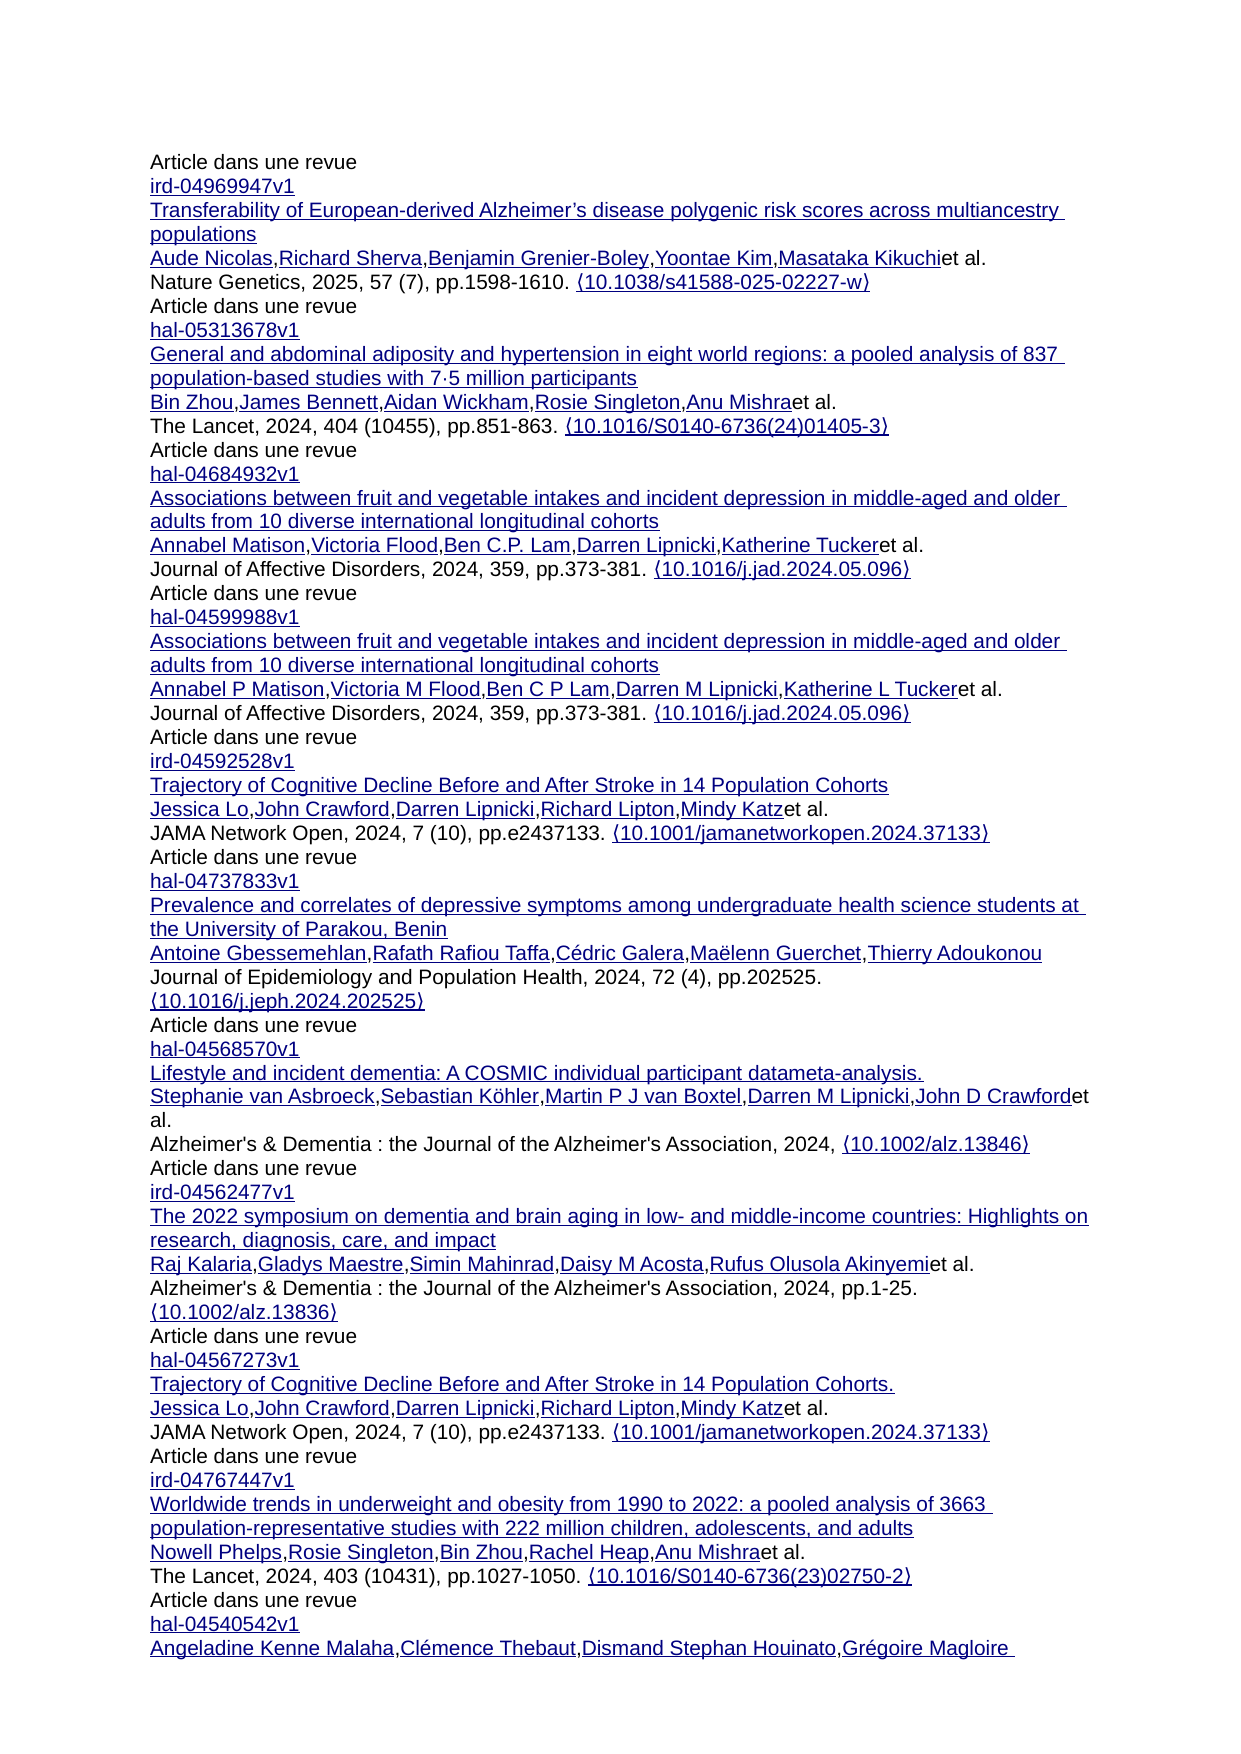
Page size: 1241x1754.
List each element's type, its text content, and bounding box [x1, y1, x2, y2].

table_cell Lifestyle and incident dementia: A COSMIC individual participant datameta-analysis. Stephanie van Asbroeck,Sebastian Köhler,Martin P J van Boxtel,Darren M Lipnicki,John D Crawfordet al. Alzheimer's & Dementia : the Journal of the Alzheimer's Association, 2024, ⟨10.1002/alz.13846⟩ Article dans une revue ird-04562477v1 [150, 1060, 1090, 1204]
table_cell Worldwide trends in underweight and obesity from 1990 to 2022: a pooled analysis of 3663 population-representative studies with 222 million children, adolescents, and adults Nowell Phelps,Rosie Singleton,Bin Zhou,Rachel Heap,Anu Mishraet al. The Lancet, 2024, 403 (10431), pp.1027-1050. ⟨10.1016/S0140-6736(23)02750-2⟩ Article dans une revue hal-04540542v1 [150, 1492, 1090, 1635]
table_cell The 2022 symposium on dementia and brain aging in low‐ and middle‐income countries: Highlights on research, diagnosis, care, and impact Raj Kalaria,Gladys Maestre,Simin Mahinrad,Daisy M Acosta,Rufus Olusola Akinyemiet al. Alzheimer's & Dementia : the Journal of the Alzheimer's Association, 2024, pp.1-25. ⟨10.1002/alz.13836⟩ Article dans une revue hal-04567273v1 [150, 1204, 1090, 1372]
table_cell Article dans une revue ird-04969947v1 [150, 150, 1090, 198]
table_cell Informal Care Time and Costs of Dementia Care in Benin (West Africa) Angeladine Kenne Malaha,Clémence Thebaut,Dismand Stephan Houinato,Grégoire Magloire Gansou,Dieu Donné Gnonlonfounet al. Neuroepidemiology, 2024, pp.1-1. ⟨10.1159/000538262⟩ Article dans une revue hal-04582914v1 [150, 1635, 1090, 1659]
table_cell Transferability of European-derived Alzheimer’s disease polygenic risk scores across multiancestry populations Aude Nicolas,Richard Sherva,Benjamin Grenier-Boley,Yoontae Kim,Masataka Kikuchiet al. Nature Genetics, 2025, 57 (7), pp.1598-1610. ⟨10.1038/s41588-025-02227-w⟩ Article dans une revue hal-05313678v1 [150, 198, 1090, 342]
table_cell Prevalence and correlates of depressive symptoms among undergraduate health science students at the University of Parakou, Benin Antoine Gbessemehlan,Rafath Rafiou Taffa,Cédric Galera,Maëlenn Guerchet,Thierry Adoukonou Journal of Epidemiology and Population Health, 2024, 72 (4), pp.202525. ⟨10.1016/j.jeph.2024.202525⟩ Article dans une revue hal-04568570v1 [150, 893, 1090, 1060]
table_cell Associations between fruit and vegetable intakes and incident depression in middle-aged and older adults from 10 diverse international longitudinal cohorts Annabel Matison,Victoria Flood,Ben C.P. Lam,Darren Lipnicki,Katherine Tuckeret al. Journal of Affective Disorders, 2024, 359, pp.373-381. ⟨10.1016/j.jad.2024.05.096⟩ Article dans une revue hal-04599988v1 [150, 485, 1090, 629]
table_cell Trajectory of Cognitive Decline Before and After Stroke in 14 Population Cohorts. Jessica Lo,John Crawford,Darren Lipnicki,Richard Lipton,Mindy Katzet al. JAMA Network Open, 2024, 7 (10), pp.e2437133. ⟨10.1001/jamanetworkopen.2024.37133⟩ Article dans une revue ird-04767447v1 [150, 1372, 1090, 1492]
table_cell General and abdominal adiposity and hypertension in eight world regions: a pooled analysis of 837 population-based studies with 7·5 million participants Bin Zhou,James Bennett,Aidan Wickham,Rosie Singleton,Anu Mishraet al. The Lancet, 2024, 404 (10455), pp.851-863. ⟨10.1016/S0140-6736(24)01405-3⟩ Article dans une revue hal-04684932v1 [150, 342, 1090, 485]
table_cell Trajectory of Cognitive Decline Before and After Stroke in 14 Population Cohorts Jessica Lo,John Crawford,Darren Lipnicki,Richard Lipton,Mindy Katzet al. JAMA Network Open, 2024, 7 (10), pp.e2437133. ⟨10.1001/jamanetworkopen.2024.37133⟩ Article dans une revue hal-04737833v1 [150, 773, 1090, 893]
table_cell Associations between fruit and vegetable intakes and incident depression in middle-aged and older adults from 10 diverse international longitudinal cohorts Annabel P Matison,Victoria M Flood,Ben C P Lam,Darren M Lipnicki,Katherine L Tuckeret al. Journal of Affective Disorders, 2024, 359, pp.373-381. ⟨10.1016/j.jad.2024.05.096⟩ Article dans une revue ird-04592528v1 [150, 629, 1090, 773]
